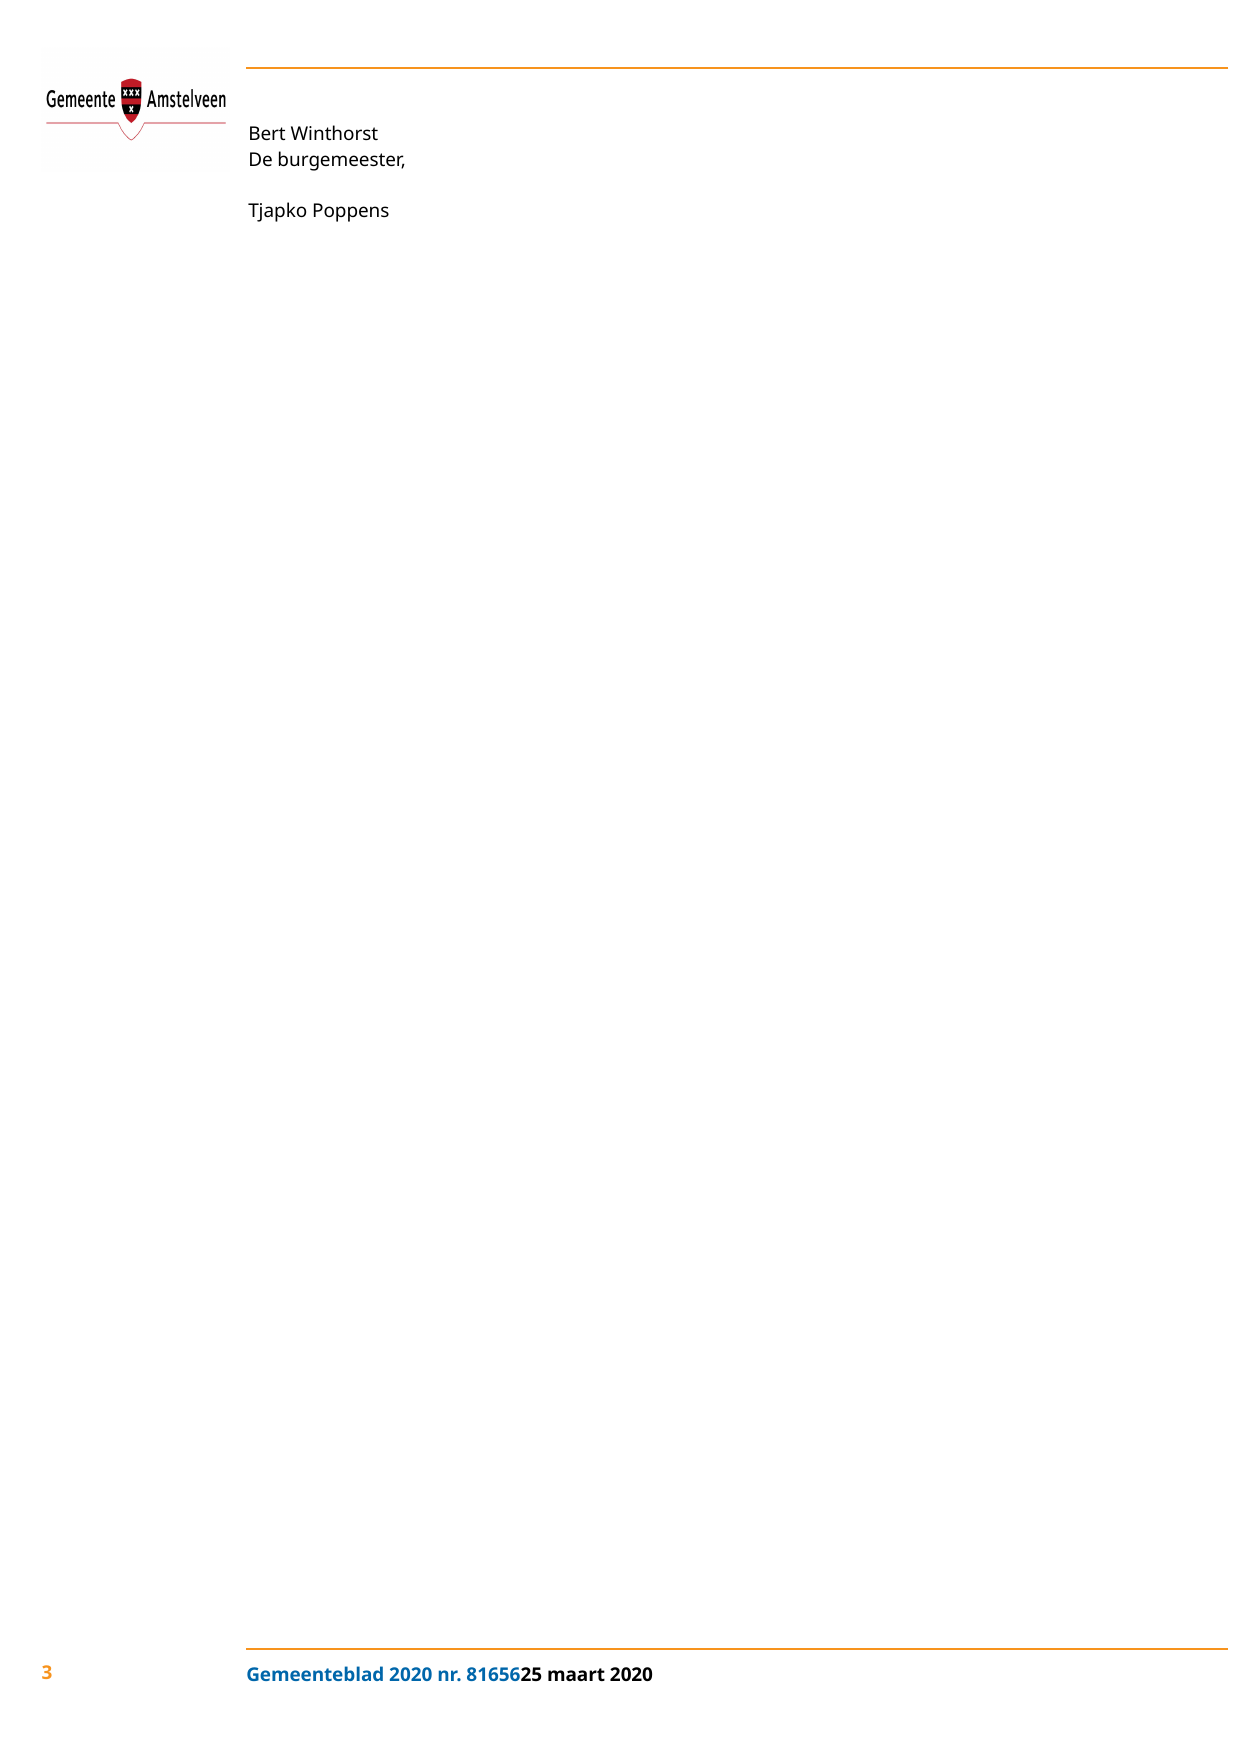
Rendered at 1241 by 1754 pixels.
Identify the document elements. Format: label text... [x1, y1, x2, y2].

picture [41, 47, 231, 172]
text De burgemeester, [248, 146, 1152, 172]
text Bert Winthorst [248, 121, 1152, 146]
text Tjapko Poppens [248, 198, 1152, 223]
